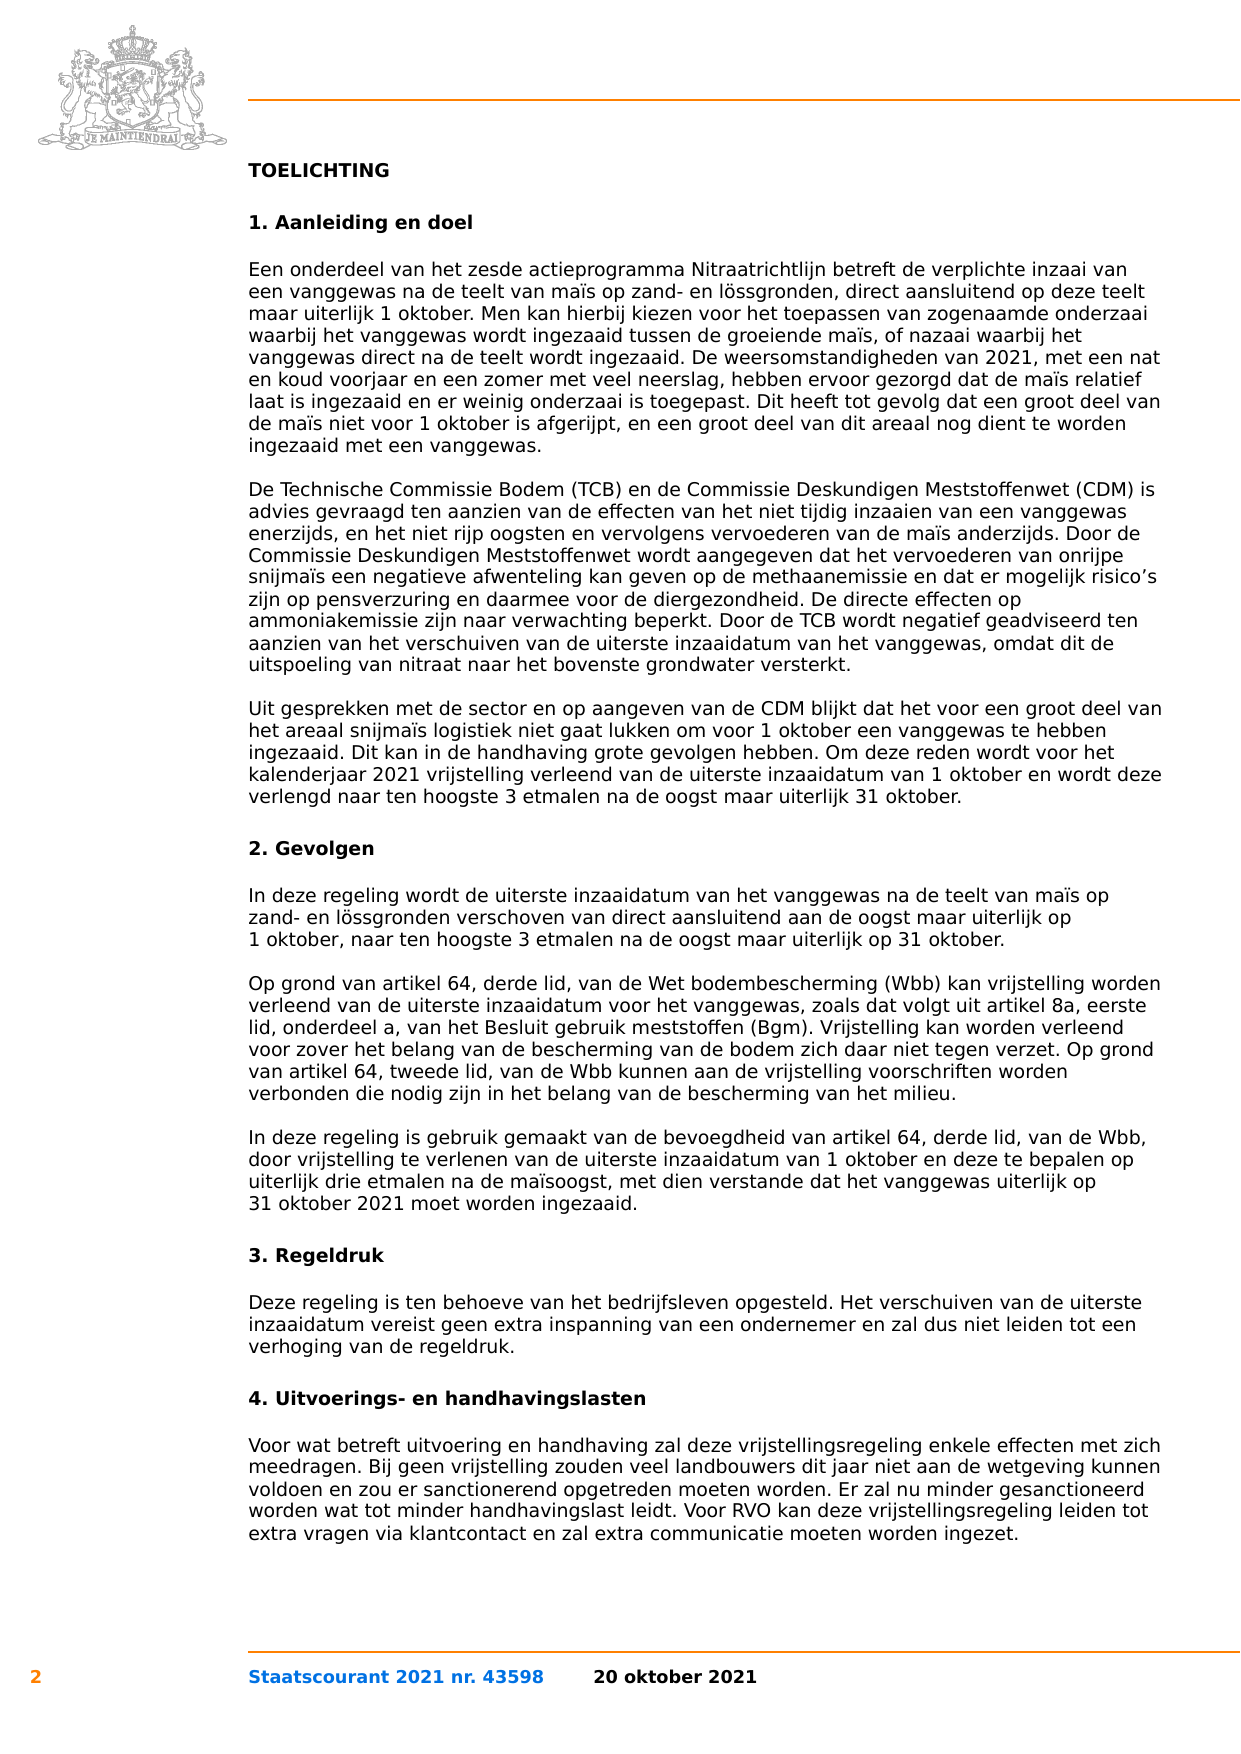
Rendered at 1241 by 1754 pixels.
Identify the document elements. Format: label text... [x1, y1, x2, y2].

picture [38, 25, 227, 150]
subtitle 4. Uitvoerings- en handhavingslasten [248, 1387, 1163, 1409]
text Deze regeling is ten behoeve van het bedrijfsleven opgesteld. Het verschuiven van de uiterste inzaaidatum vereist geen extra inspanning van een ondernemer en zal dus niet leiden tot een verhoging van de regeldruk. [248, 1292, 1163, 1357]
text In deze regeling wordt de uiterste inzaaidatum van het vanggewas na de teelt van maïs op zand- en lössgronden verschoven van direct aansluitend aan de oogst maar uiterlijk op 1 oktober, naar ten hoogste 3 etmalen na de oogst maar uiterlijk op 31 oktober. [248, 885, 1163, 951]
text In deze regeling is gebruik gemaakt van de bevoegdheid van artikel 64, derde lid, van de Wbb, door vrijstelling te verlenen van de uiterste inzaaidatum van 1 oktober en deze te bepalen op uiterlijk drie etmalen na de maïsoogst, met dien verstande dat het vanggewas uiterlijk op 31 oktober 2021 moet worden ingezaaid. [248, 1127, 1163, 1214]
subtitle 2. Gevolgen [248, 838, 1163, 860]
text De Technische Commissie Bodem (TCB) en de Commissie Deskundigen Meststoffenwet (CDM) is advies gevraagd ten aanzien van de effecten van het niet tijdig inzaaien van een vanggewas enerzijds, en het niet rijp oogsten en vervolgens vervoederen van de maïs anderzijds. Door de Commissie Deskundigen Meststoffenwet wordt aangegeven dat het vervoederen van onrijpe snijmaïs een negatieve afwenteling kan geven op de methaanemissie en dat er mogelijk risico’s zijn op pensverzuring en daarmee voor de diergezondheid. De directe effecten op ammoniakemissie zijn naar verwachting beperkt. Door de TCB wordt negatief geadviseerd ten aanzien van het verschuiven van de uiterste inzaaidatum van het vanggewas, omdat dit de uitspoeling van nitraat naar het bovenste grondwater versterkt. [248, 478, 1163, 676]
text Een onderdeel van het zesde actieprogramma Nitraatrichtlijn betreft de verplichte inzaai van een vanggewas na de teelt van maïs op zand- en lössgronden, direct aansluitend op deze teelt maar uiterlijk 1 oktober. Men kan hierbij kiezen voor het toepassen van zogenaamde onderzaai waarbij het vanggewas wordt ingezaaid tussen de groeiende maïs, of nazaai waarbij het vanggewas direct na de teelt wordt ingezaaid. De weersomstandigheden van 2021, met een nat en koud voorjaar en een zomer met veel neerslag, hebben ervoor gezorgd dat de maïs relatief laat is ingezaaid en er weinig onderzaai is toegepast. Dit heeft tot gevolg dat een groot deel van de maïs niet voor 1 oktober is afgerijpt, en een groot deel van dit areaal nog dient te worden ingezaaid met een vanggewas. [248, 259, 1163, 457]
text Voor wat betreft uitvoering en handhaving zal deze vrijstellingsregeling enkele effecten met zich meedragen. Bij geen vrijstelling zouden veel landbouwers dit jaar niet aan de wetgeving kunnen voldoen en zou er sanctionerend opgetreden moeten worden. Er zal nu minder gesanctioneerd worden wat tot minder handhavingslast leidt. Voor RVO kan deze vrijstellingsregeling leiden tot extra vragen via klantcontact en zal extra communicatie moeten worden ingezet. [248, 1434, 1163, 1544]
subtitle 3. Regeldruk [248, 1244, 1163, 1267]
subtitle 1. Aanleiding en doel [248, 212, 1163, 234]
subtitle TOELICHTING [248, 160, 1163, 182]
text Op grond van artikel 64, derde lid, van de Wet bodembescherming (Wbb) kan vrijstelling worden verleend van de uiterste inzaaidatum voor het vanggewas, zoals dat volgt uit artikel 8a, eerste lid, onderdeel a, van het Besluit gebruik meststoffen (Bgm). Vrijstelling kan worden verleend voor zover het belang van de bescherming van de bodem zich daar niet tegen verzet. Op grond van artikel 64, tweede lid, van de Wbb kunnen aan de vrijstelling voorschriften worden verbonden die nodig zijn in het belang van de bescherming van het milieu. [248, 973, 1163, 1105]
text Uit gesprekken met de sector en op aangeven van de CDM blijkt dat het voor een groot deel van het areaal snijmaïs logistiek niet gaat lukken om voor 1 oktober een vanggewas te hebben ingezaaid. Dit kan in de handhaving grote gevolgen hebben. Om deze reden wordt voor het kalenderjaar 2021 vrijstelling verleend van de uiterste inzaaidatum van 1 oktober en wordt deze verlengd naar ten hoogste 3 etmalen na de oogst maar uiterlijk 31 oktober. [248, 698, 1163, 808]
